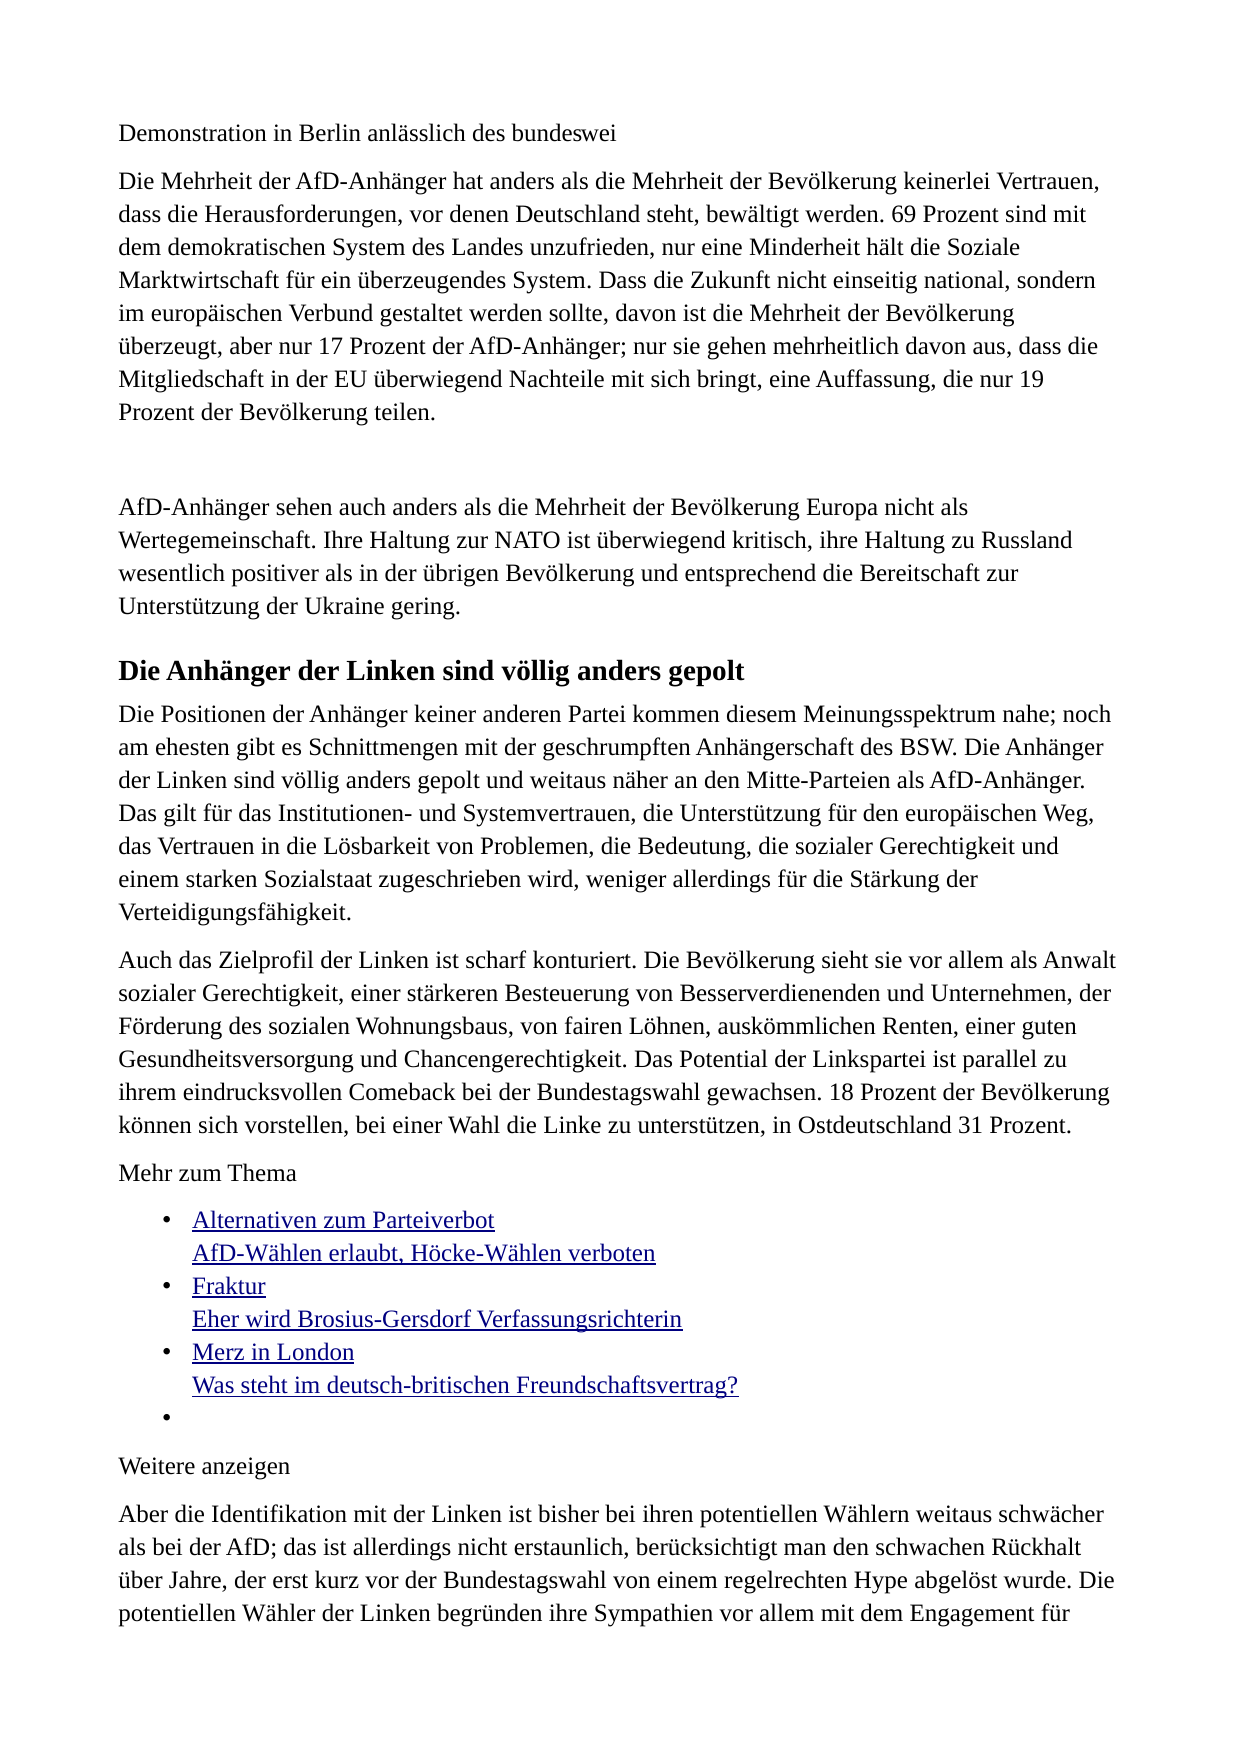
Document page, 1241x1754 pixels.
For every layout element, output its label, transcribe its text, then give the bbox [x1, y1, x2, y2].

text Demonstration in Berlin anlässlich des bundesweiten Aktionstages „Keine Ausreden mehr - AfD-Verbot jetzt!“ am Brandenburger Tor in Berlindpa [118, 118, 1122, 147]
list Was steht im deutsch-britischen Freundschaftsvertrag? [162, 1371, 1122, 1399]
list Alternativen zum Parteiverbot [162, 1205, 1122, 1234]
text Weitere anzeigen [118, 1451, 1122, 1480]
list AfD-Wählen erlaubt, Höcke-Wählen verboten [162, 1238, 1122, 1267]
text Die Positionen der Anhänger keiner anderen Partei kommen diesem Meinungsspektrum nahe; noch am ehesten gibt es Schnittmengen mit der geschrumpften Anhängerschaft des BSW. Die Anhänger der Linken sind völlig anders gepolt und weitaus näher an den Mitte-Parteien als AfD-Anhänger. Das gilt für das Institutionen- und Systemvertrauen, die Unterstützung für den europäischen Weg, das Vertrauen in die Lösbarkeit von Problemen, die Bedeutung, die sozialer Gerechtigkeit und einem starken Sozialstaat zugeschrieben wird, weniger allerdings für die Stärkung der Verteidigungsfähigkeit. [118, 699, 1122, 926]
list Eher wird Brosius-Gersdorf Verfassungsrichterin [162, 1304, 1122, 1333]
text Mehr zum Thema [118, 1158, 1122, 1187]
text Auch das Zielprofil der Linken ist scharf konturiert. Die Bevölkerung sieht sie vor allem als Anwalt sozialer Gerechtigkeit, einer stärkeren Besteuerung von Besserverdienenden und Unternehmen, der Förderung des sozialen Wohnungsbaus, von fairen Löhnen, auskömmlichen Renten, einer guten Gesundheitsversorgung und Chancengerechtigkeit. Das Potential der Linkspartei ist parallel zu ihrem eindrucksvollen Comeback bei der Bundestagswahl gewachsen. 18 Prozent der Bevölkerung können sich vorstellen, bei einer Wahl die Linke zu unterstützen, in Ostdeutschland 31 Prozent. [118, 945, 1122, 1139]
subtitle Die Anhänger der Linken sind völlig anders gepolt [118, 653, 1122, 687]
text Die Mehrheit der AfD-Anhänger hat anders als die Mehrheit der Bevölkerung keinerlei Vertrauen, dass die Herausforderungen, vor denen Deutschland steht, bewältigt werden. 69 Prozent sind mit dem demokratischen System des Landes unzufrieden, nur eine Minderheit hält die Soziale Marktwirtschaft für ein überzeugendes System. Dass die Zukunft nicht einseitig national, sondern im europäischen Verbund gestaltet werden sollte, davon ist die Mehrheit der Bevölkerung überzeugt, aber nur 17 Prozent der AfD-Anhänger; nur sie gehen mehrheitlich davon aus, dass die Mitgliedschaft in der EU überwiegend Nachteile mit sich bringt, eine Auffassung, die nur 19 Prozent der Bevölkerung teilen. [118, 166, 1122, 426]
text Aber die Identifikation mit der Linken ist bisher bei ihren potentiellen Wählern weitaus schwächer als bei der AfD; das ist allerdings nicht erstaunlich, berücksichtigt man den schwachen Rückhalt über Jahre, der erst kurz vor der Bundestagswahl von einem regelrechten Hype abgelöst wurde. Die potentiellen Wähler der Linken begründen ihre Sympathien vor allem mit dem Engagement für [118, 1499, 1122, 1627]
list Merz in London [162, 1337, 1122, 1366]
text AfD-Anhänger sehen auch anders als die Mehrheit der Bevölkerung Europa nicht als Wertegemeinschaft. Ihre Haltung zur NATO ist überwiegend kritisch, ihre Haltung zu Russland wesentlich positiver als in der übrigen Bevölkerung und entsprechend die Bereitschaft zur Unterstützung der Ukraine gering. [118, 492, 1122, 620]
list Fraktur [162, 1271, 1122, 1300]
